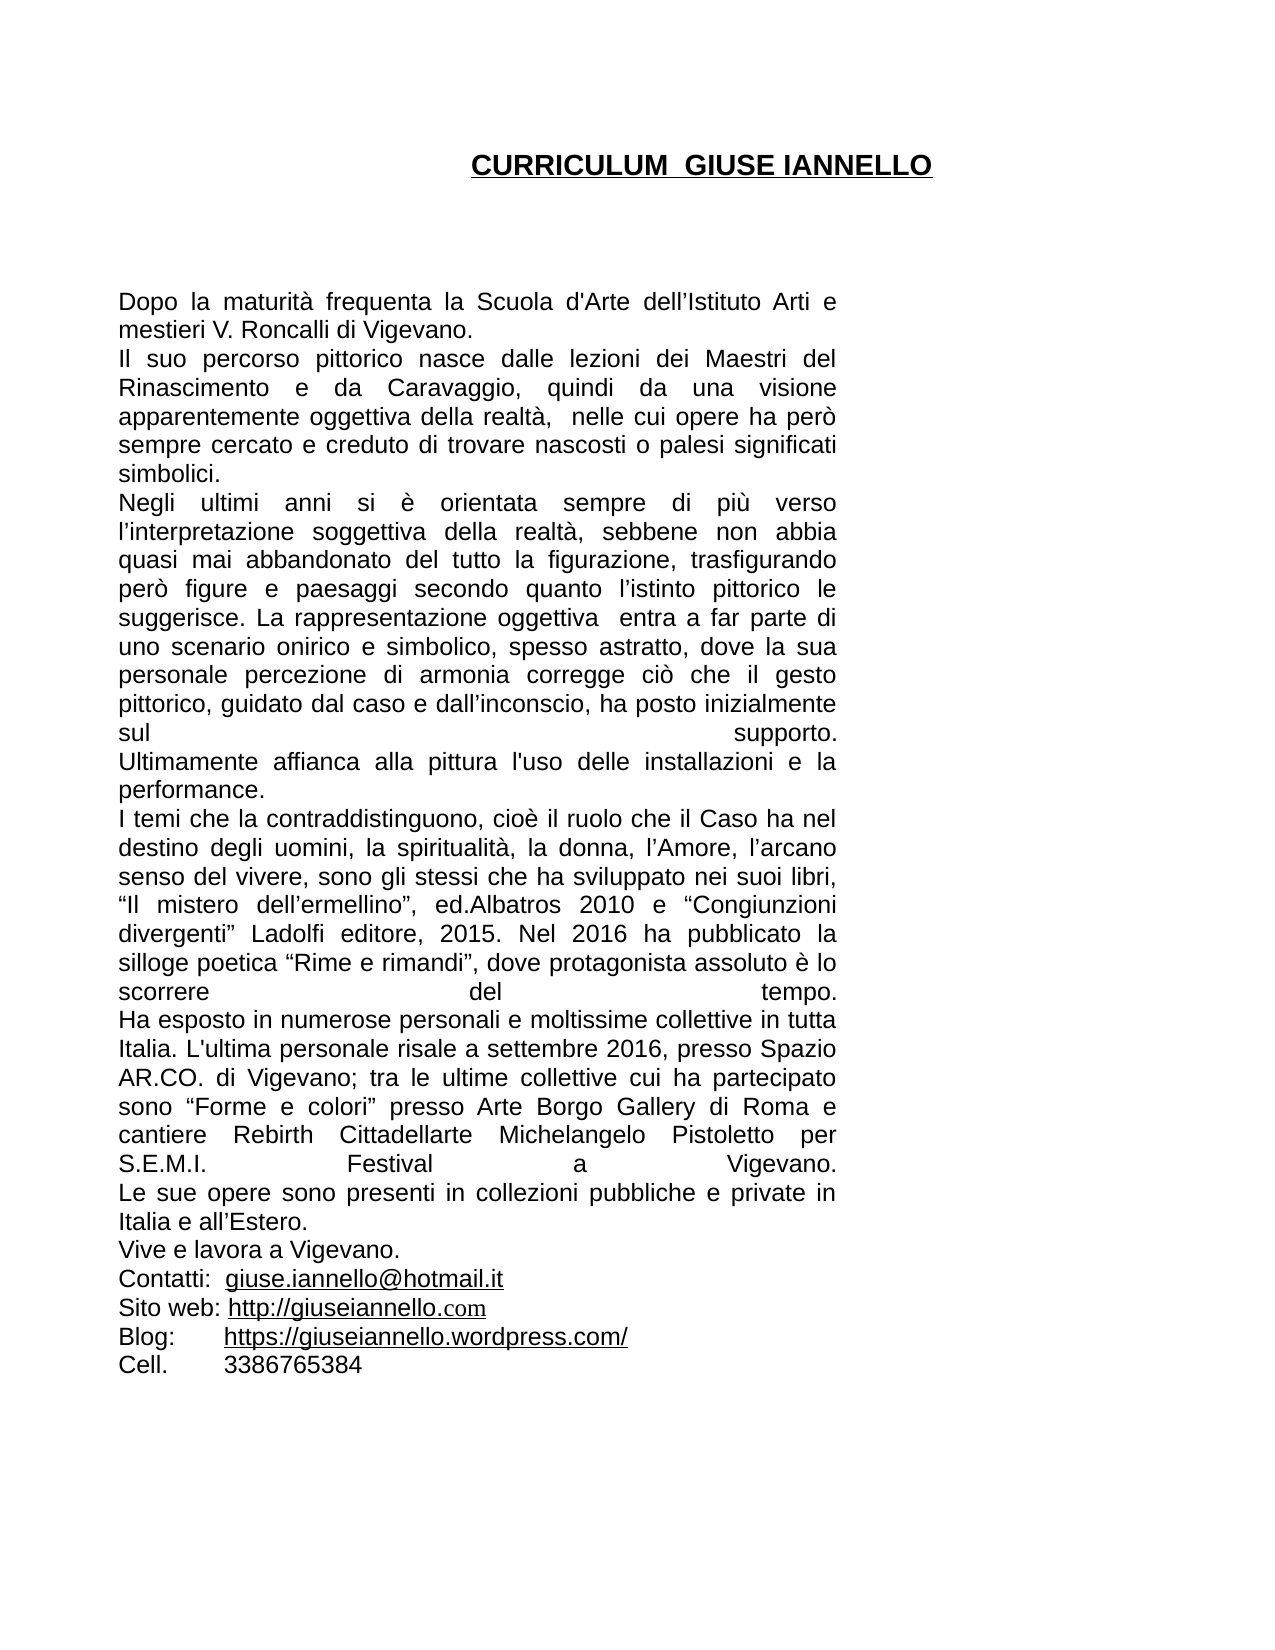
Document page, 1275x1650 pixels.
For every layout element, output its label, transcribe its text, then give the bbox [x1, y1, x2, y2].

text Il suo percorso pittorico nasce dalle lezioni dei Maestri del Rinascimento e da Caravaggio, quindi da una visione apparentemente oggettiva della realtà, nelle cui opere ha però sempre cercato e creduto di trovare nascosti o palesi significati simbolici. [118, 344, 838, 488]
text CURRICULUM GIUSE IANNELLO [118, 148, 1140, 181]
text Negli ultimi anni si è orientata sempre di più verso l’interpretazione soggettiva della realtà, sebbene non abbia quasi mai abbandonato del tutto la figurazione, trasfigurando però figure e paesaggi secondo quanto l’istinto pittorico le suggerisce. La rappresentazione oggettiva entra a far parte di uno scenario onirico e simbolico, spesso astratto, dove la sua personale percezione di armonia corregge ciò che il gesto pittorico, guidato dal caso e dall’inconscio, ha posto inizialmente sul supporto. Ultimamente affianca alla pittura l'uso delle installazioni e la performance. [118, 488, 838, 804]
text Vive e lavora a Vigevano. [118, 1235, 845, 1264]
text I temi che la contraddistinguono, cioè il ruolo che il Caso ha nel destino degli uomini, la spiritualità, la donna, l’Amore, l’arcano senso del vivere, sono gli stessi che ha sviluppato nei suoi libri, “Il mistero dell’ermellino”, ed.Albatros 2010 e “Congiunzioni divergenti” Ladolfi editore, 2015. Nel 2016 ha pubblicato la silloge poetica “Rime e rimandi”, dove protagonista assoluto è lo scorrere del tempo. Ha esposto in numerose personali e moltissime collettive in tutta Italia. L'ultima personale risale a settembre 2016, presso Spazio AR.CO. di Vigevano; tra le ultime collettive cui ha partecipato sono “Forme e colori” presso Arte Borgo Gallery di Roma e cantiere Rebirth Cittadellarte Michelangelo Pistoletto per S.E.M.I. Festival a Vigevano. Le sue opere sono presenti in collezioni pubbliche e private in Italia e all’Estero. [118, 804, 838, 1235]
text Cell. 3386765384 [118, 1350, 845, 1379]
text Sito web: http://giuseiannello.com [118, 1293, 845, 1322]
text Blog: https://giuseiannello.wordpress.com/ [118, 1322, 845, 1350]
text Dopo la maturità frequenta la Scuola d'Arte dell’Istituto Arti e mestieri V. Roncalli di Vigevano. [118, 287, 838, 344]
text Contatti: giuse.iannello@hotmail.it [118, 1264, 845, 1293]
